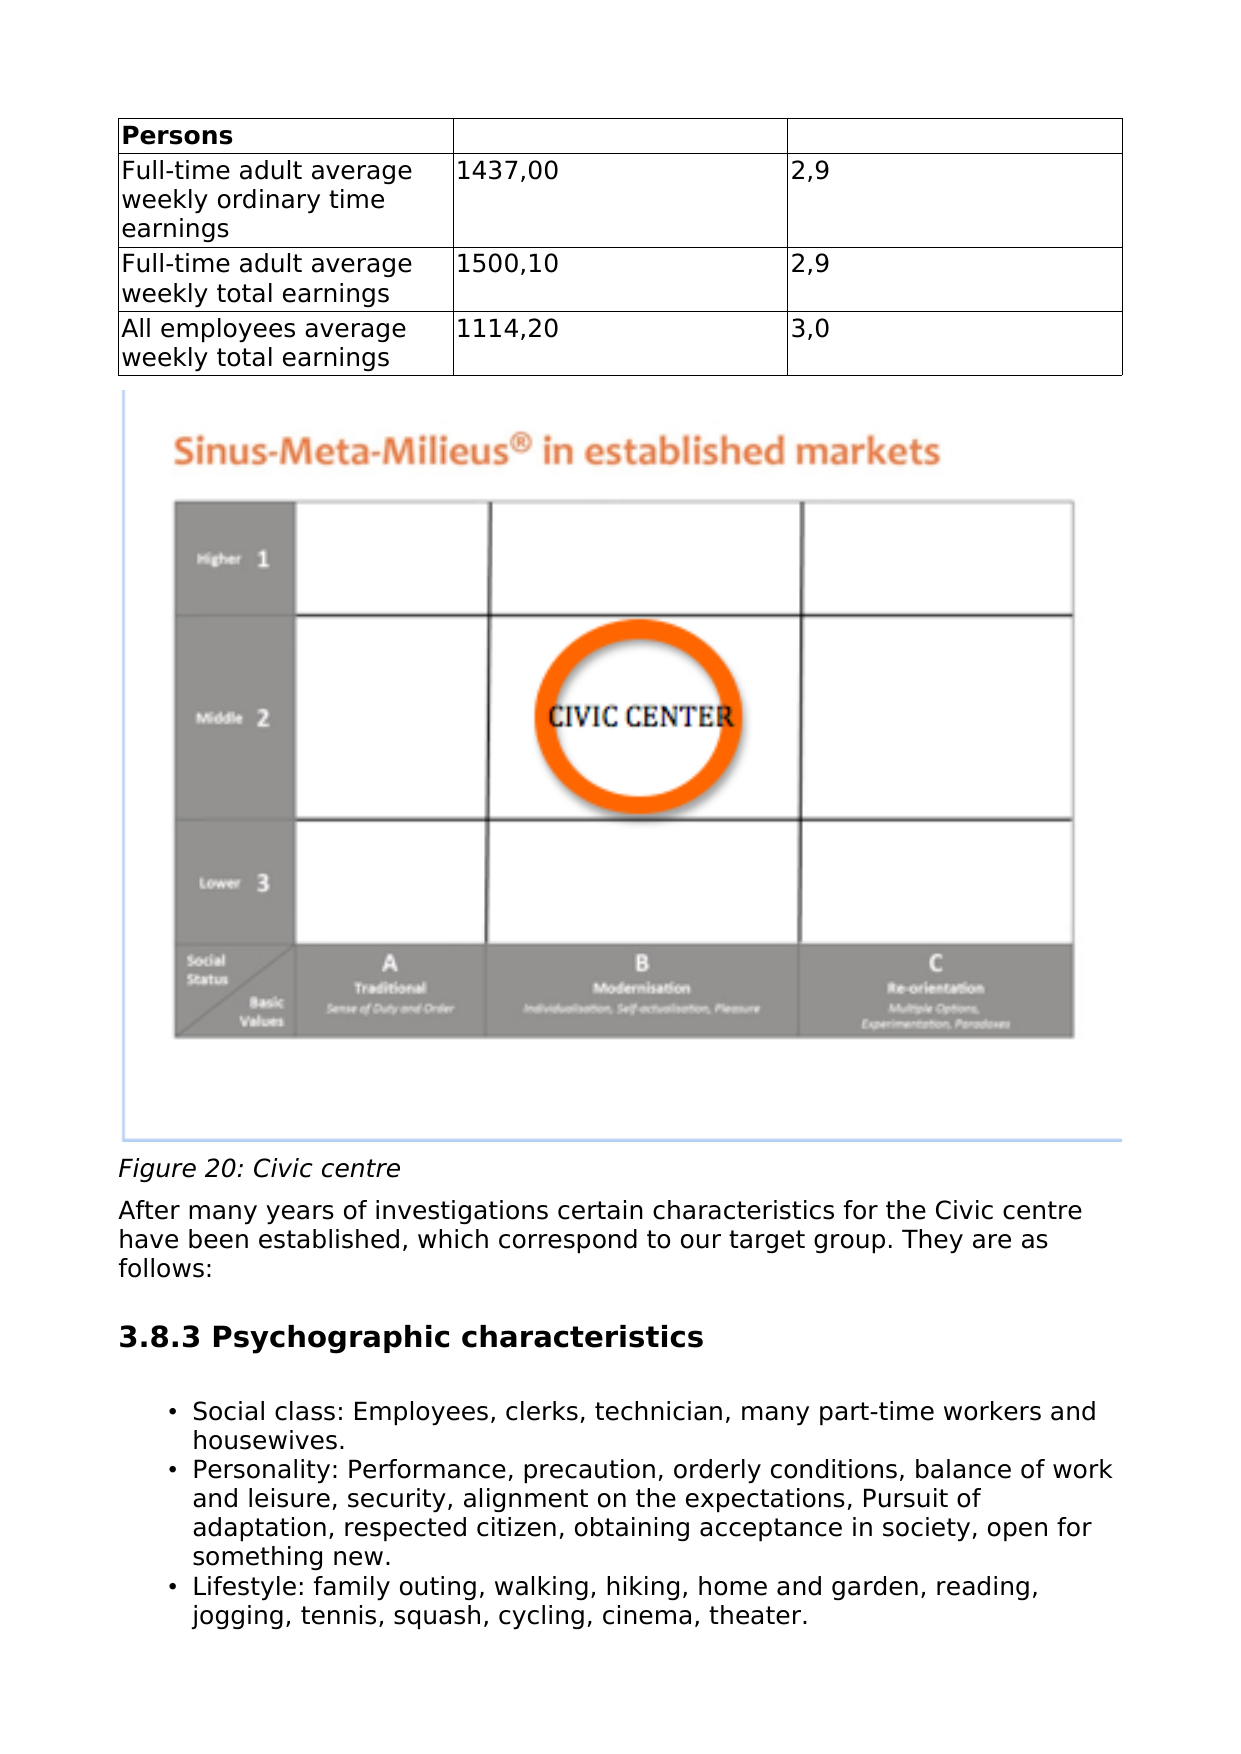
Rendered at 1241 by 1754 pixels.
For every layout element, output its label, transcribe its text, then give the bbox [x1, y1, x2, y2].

picture [118, 390, 1123, 1142]
list Social class: Employees, clerks, technician, many part-time workers and housewives. [177, 1397, 1122, 1455]
subtitle 3.8.3 Psychographic characteristics [118, 1321, 1122, 1355]
list Personality: Performance, precaution, orderly conditions, balance of work and leisure, security, alignment on the expectations, Pursuit of adaptation, respected citizen, obtaining acceptance in society, open for something new. [177, 1455, 1122, 1572]
text Figure 20: Civic centre [118, 1154, 1122, 1183]
list Lifestyle: family outing, walking, hiking, home and garden, reading, jogging, tennis, squash, cycling, cinema, theater. [177, 1572, 1122, 1630]
table_cell 1114,20 [454, 312, 787, 375]
text After many years of investigations certain characteristics for the Civic centre have been established, which correspond to our target group. They are as follows: [118, 1196, 1122, 1283]
table_cell 2,9 [788, 154, 1122, 247]
table_cell 3,0 [788, 312, 1122, 375]
table_cell [788, 119, 1122, 153]
table_cell Persons [119, 119, 453, 153]
table_cell All employees average weekly total earnings [119, 312, 453, 375]
table_cell 2,9 [788, 248, 1122, 311]
table_cell 1437,00 [454, 154, 787, 247]
table_cell Full-time adult average weekly ordinary time earnings [119, 154, 453, 247]
table_cell 1500,10 [454, 248, 787, 311]
table_cell [454, 119, 787, 153]
table_cell Full-time adult average weekly total earnings [119, 248, 453, 311]
